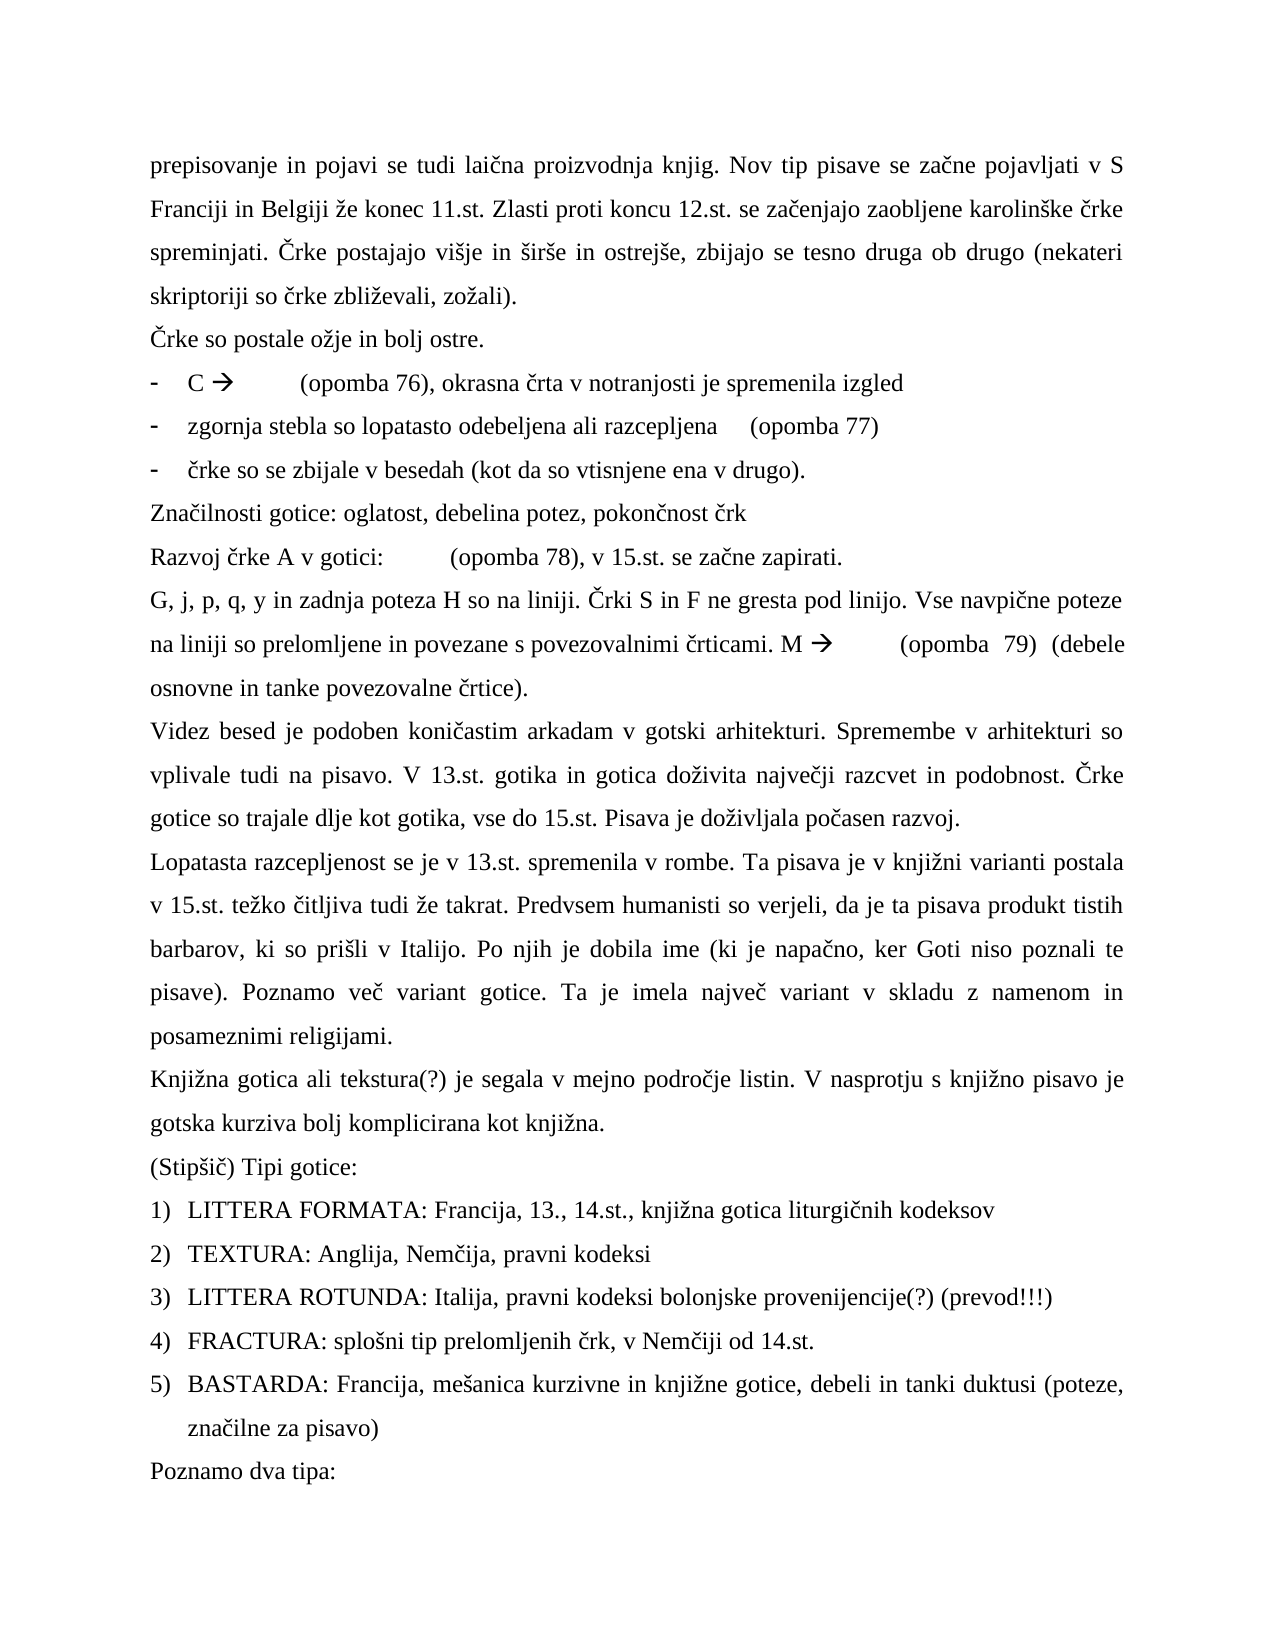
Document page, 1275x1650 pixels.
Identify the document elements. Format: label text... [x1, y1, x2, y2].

text Razvoj črke A v gotici: (opomba 78), v 15.st. se začne zapirati. [150, 542, 1125, 571]
list C  (opomba 76), okrasna črta v notranjosti je spremenila izgled [150, 368, 1125, 397]
list FRACTURA: splošni tip prelomljenih črk, v Nemčiji od 14.st. [150, 1326, 1125, 1355]
text (Stipšič) Tipi gotice: [150, 1151, 1125, 1181]
text prepisovanje in pojavi se tudi laična proizvodnja knjig. Nov tip pisave se začne pojavljati v S Franciji in Belgiji že konec 11.st. Zlasti proti koncu 12.st. se začenjajo zaobljene karolinške črke spreminjati. Črke postajajo višje in širše in ostrejše, zbijajo se tesno druga ob drugo (nekateri skriptoriji so črke zbliževali, zožali). [150, 150, 1125, 310]
text Videz besed je podoben koničastim arkadam v gotski arhitekturi. Spremembe v arhitekturi so vplivale tudi na pisavo. V 13.st. gotika in gotica doživita največji razcvet in podobnost. Črke gotice so trajale dlje kot gotika, vse do 15.st. Pisava je doživljala počasen razvoj. [150, 716, 1125, 832]
text Lopatasta razcepljenost se je v 13.st. spremenila v rombe. Ta pisava je v knjižni varianti postala v 15.st. težko čitljiva tudi že takrat. Predvsem humanisti so verjeli, da je ta pisava produkt tistih barbarov, ki so prišli v Italijo. Po njih je dobila ime (ki je napačno, ker Goti niso poznali te pisave). Poznamo več variant gotice. Ta je imela največ variant v skladu z namenom in posameznimi religijami. [150, 847, 1125, 1050]
list LITTERA ROTUNDA: Italija, pravni kodeksi bolonjske provenijencije(?) (prevod!!!) [150, 1282, 1125, 1311]
list črke so se zbijale v besedah (kot da so vtisnjene ena v drugo). [150, 455, 1125, 484]
text Značilnosti gotice: oglatost, debelina potez, pokončnost črk [150, 498, 1125, 527]
text Črke so postale ožje in bolj ostre. [150, 324, 1125, 353]
text G, j, p, q, y in zadnja poteza H so na liniji. Črki S in F ne gresta pod linijo. Vse navpične poteze na liniji so prelomljene in povezane s povezovalnimi črticami. M  (opomba 79) (debele osnovne in tanke povezovalne črtice). [150, 585, 1125, 702]
text Knjižna gotica ali tekstura(?) je segala v mejno področje listin. V nasprotju s knjižno pisavo je gotska kurziva bolj komplicirana kot knjižna. [150, 1064, 1125, 1137]
text Poznamo dva tipa: [150, 1456, 1125, 1485]
list zgornja stebla so lopatasto odebeljena ali razcepljena (opomba 77) [150, 411, 1125, 440]
list TEXTURA: Anglija, Nemčija, pravni kodeksi [150, 1238, 1125, 1268]
list BASTARDA: Francija, mešanica kurzivne in knjižne gotice, debeli in tanki duktusi (poteze, značilne za pisavo) [150, 1369, 1125, 1442]
list LITTERA FORMATA: Francija, 13., 14.st., knjižna gotica liturgičnih kodeksov [150, 1195, 1125, 1224]
